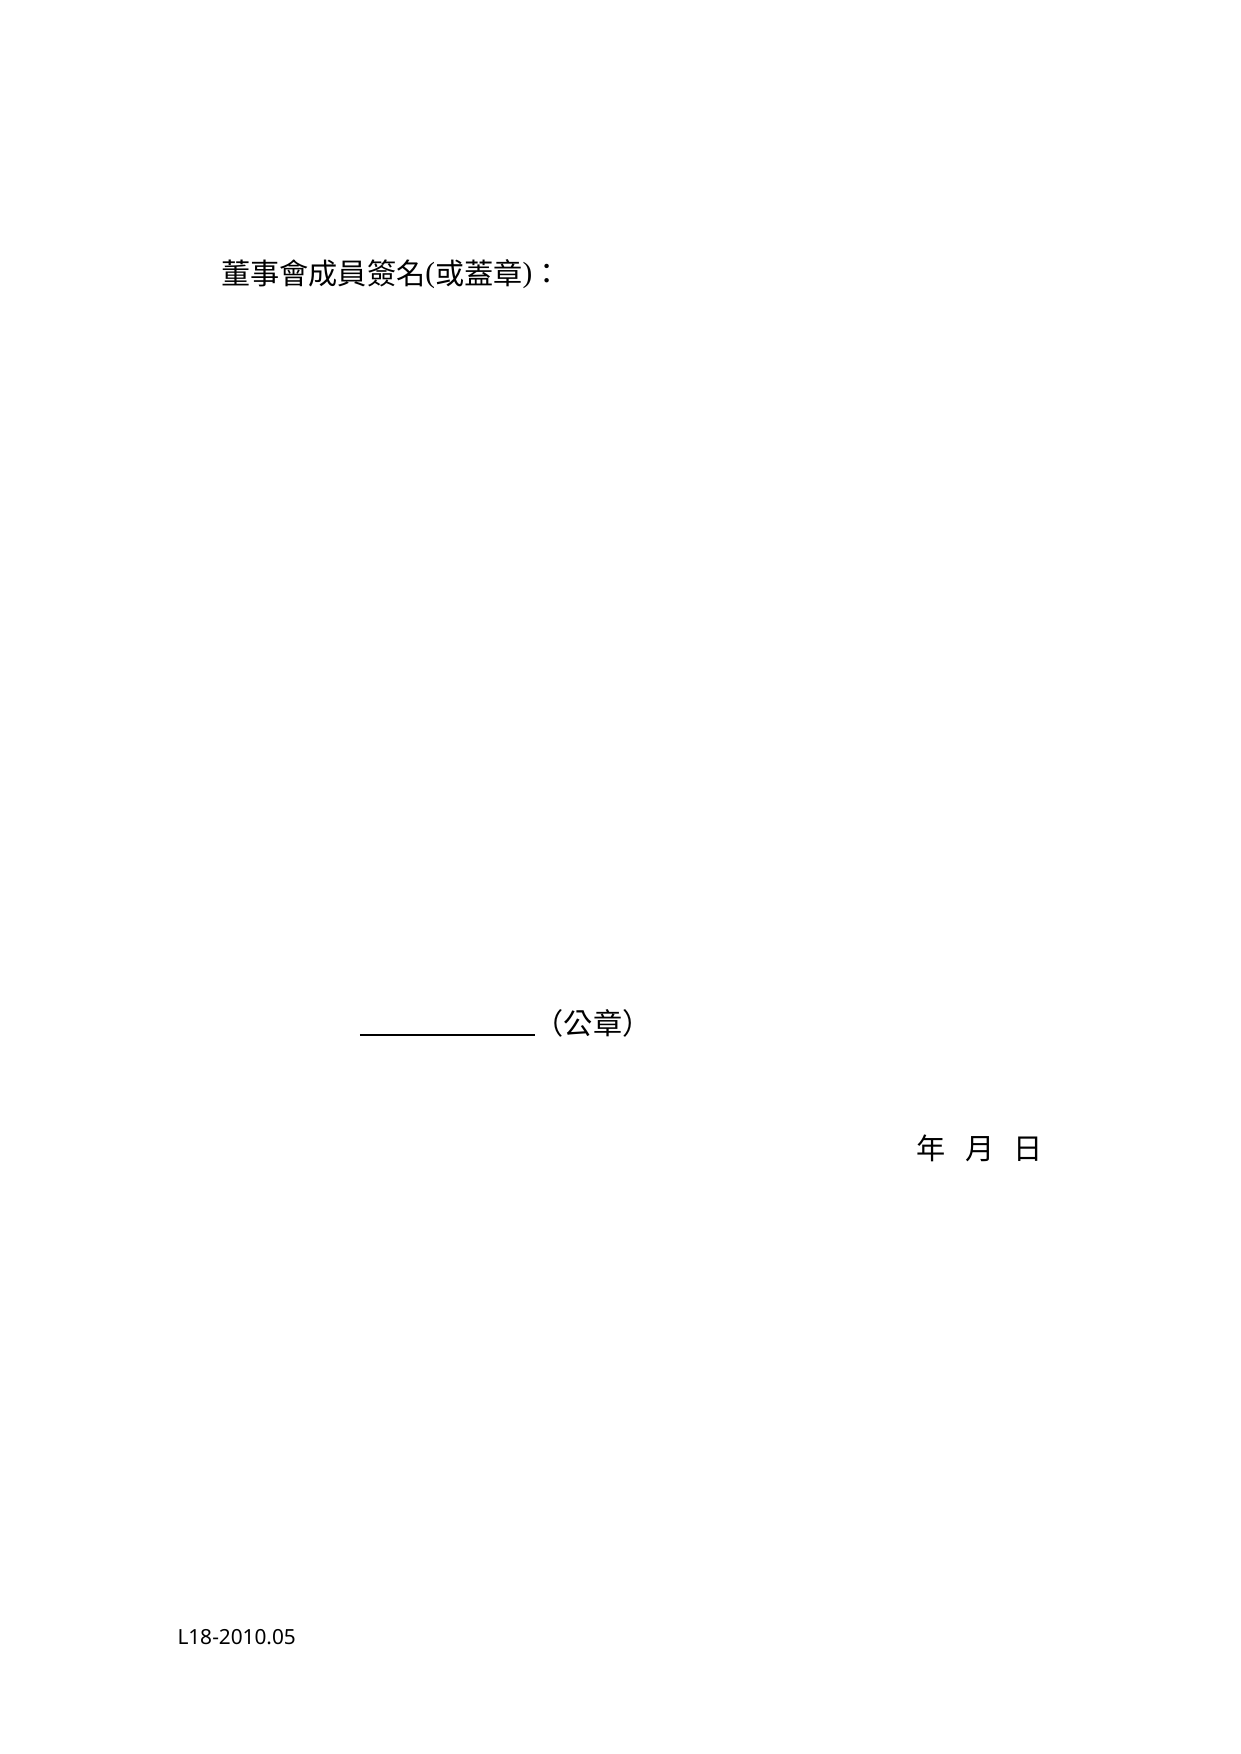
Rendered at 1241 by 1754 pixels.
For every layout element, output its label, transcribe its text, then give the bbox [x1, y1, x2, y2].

text 年 月 日 [177, 1105, 1050, 1168]
text 董事會成員簽名(或蓋章)： [177, 230, 1050, 293]
text （公章） [177, 980, 1050, 1043]
